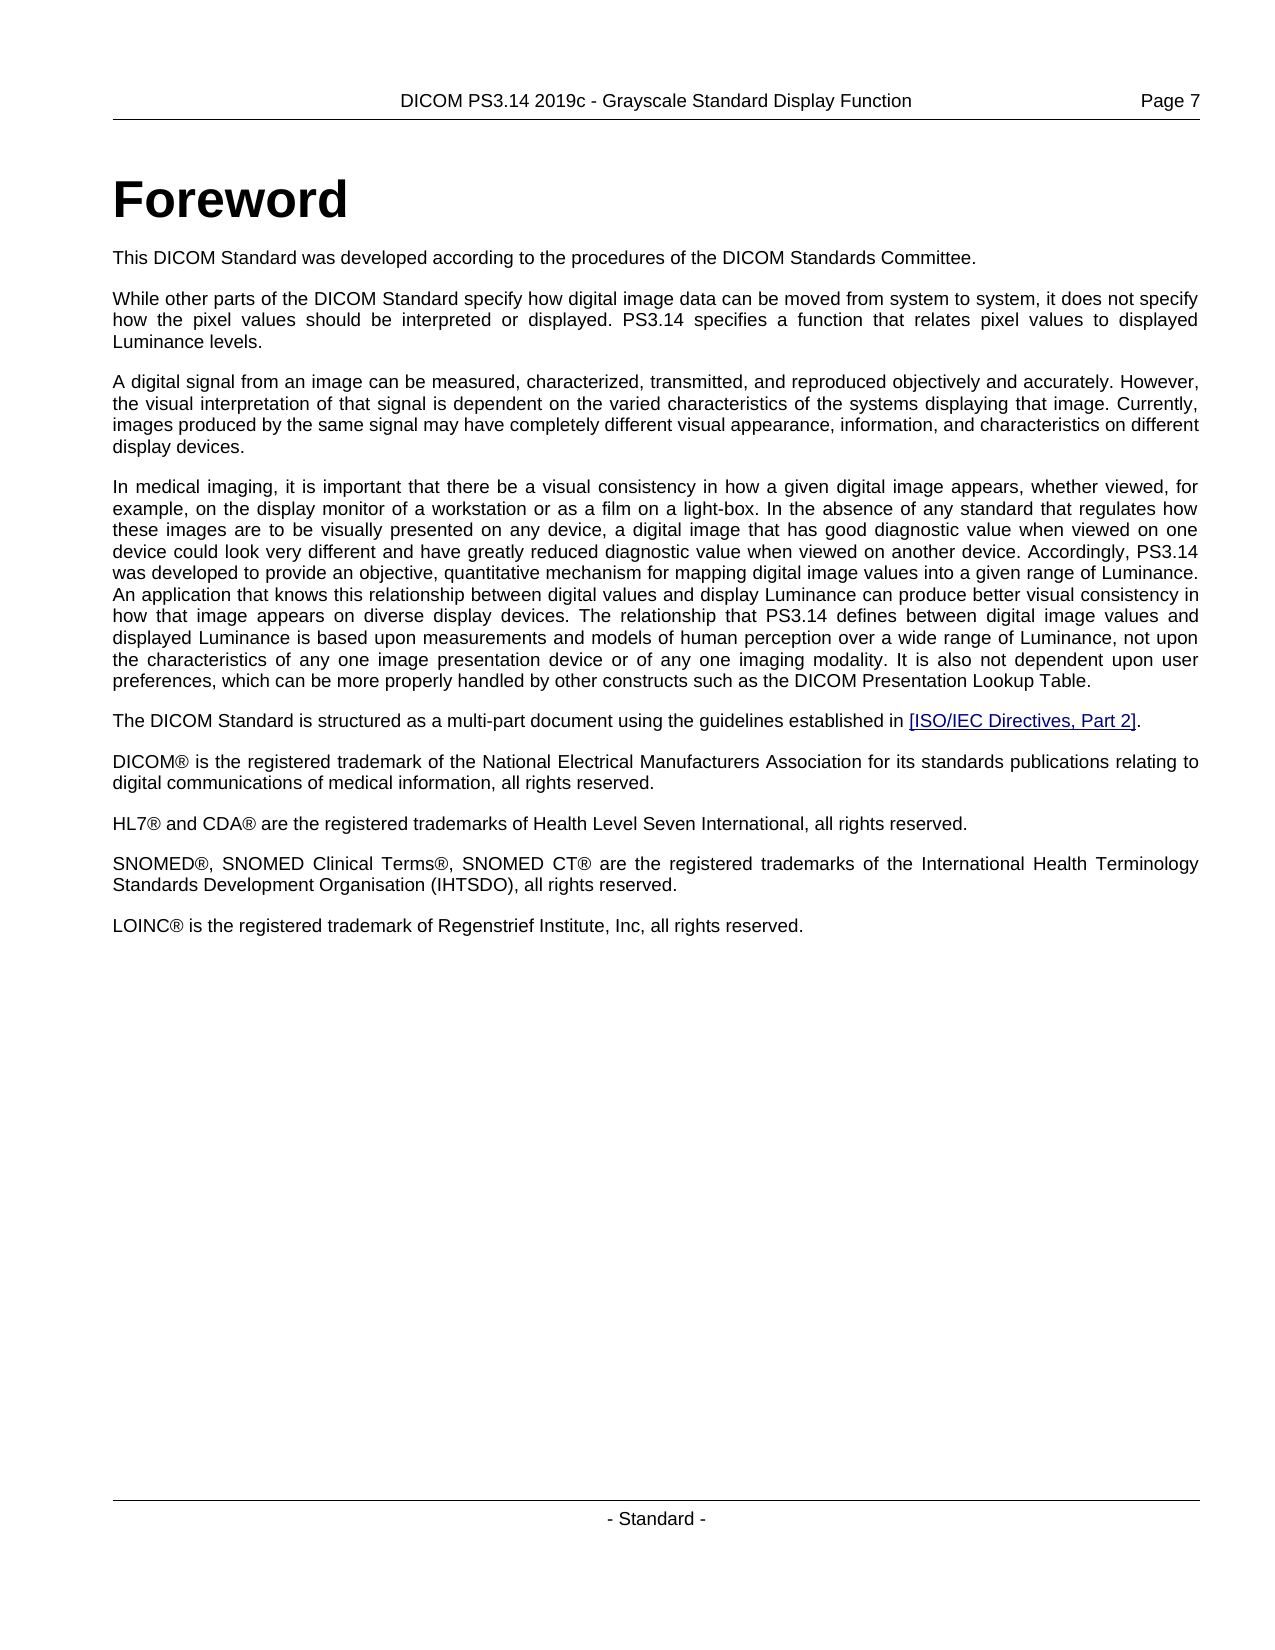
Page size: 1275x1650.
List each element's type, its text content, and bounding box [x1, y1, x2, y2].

text While other parts of the DICOM Standard specify how digital image data can be moved from system to system, it does not specify how the pixel values should be interpreted or displayed. PS3.14 specifies a function that relates pixel values to displayed Luminance levels. [112, 287, 1200, 352]
text Foreword [112, 169, 1200, 228]
text SNOMED®, SNOMED Clinical Terms®, SNOMED CT® are the registered trademarks of the International Health Terminology Standards Development Organisation (IHTSDO), all rights reserved. [112, 853, 1200, 896]
text A digital signal from an image can be measured, characterized, transmitted, and reproduced objectively and accurately. However, the visual interpretation of that signal is dependent on the varied characteristics of the systems displaying that image. Currently, images produced by the same signal may have completely different visual appearance, information, and characteristics on different display devices. [112, 371, 1200, 457]
text DICOM® is the registered trademark of the National Electrical Manufacturers Association for its standards publications relating to digital communications of medical information, all rights reserved. [112, 751, 1200, 794]
text HL7® and CDA® are the registered trademarks of Health Level Seven International, all rights reserved. [112, 812, 1200, 834]
text This DICOM Standard was developed according to the procedures of the DICOM Standards Committee. [112, 247, 1200, 269]
text In medical imaging, it is important that there be a visual consistency in how a given digital image appears, whether viewed, for example, on the display monitor of a workstation or as a film on a light-box. In the absence of any standard that regulates how these images are to be visually presented on any device, a digital image that has good diagnostic value when viewed on one device could look very different and have greatly reduced diagnostic value when viewed on another device. Accordingly, PS3.14 was developed to provide an objective, quantitative mechanism for mapping digital image values into a given range of Luminance. An application that knows this relationship between digital values and display Luminance can produce better visual consistency in how that image appears on diverse display devices. The relationship that PS3.14 defines between digital image values and displayed Luminance is based upon measurements and models of human perception over a wide range of Luminance, not upon the characteristics of any one image presentation device or of any one imaging modality. It is also not dependent upon user preferences, which can be more properly handled by other constructs such as the DICOM Presentation Lookup Table. [112, 476, 1200, 691]
text LOINC® is the registered trademark of Regenstrief Institute, Inc, all rights reserved. [112, 914, 1200, 936]
text The DICOM Standard is structured as a multi-part document using the guidelines established in [ISO/IEC Directives, Part 2]. [112, 710, 1200, 732]
